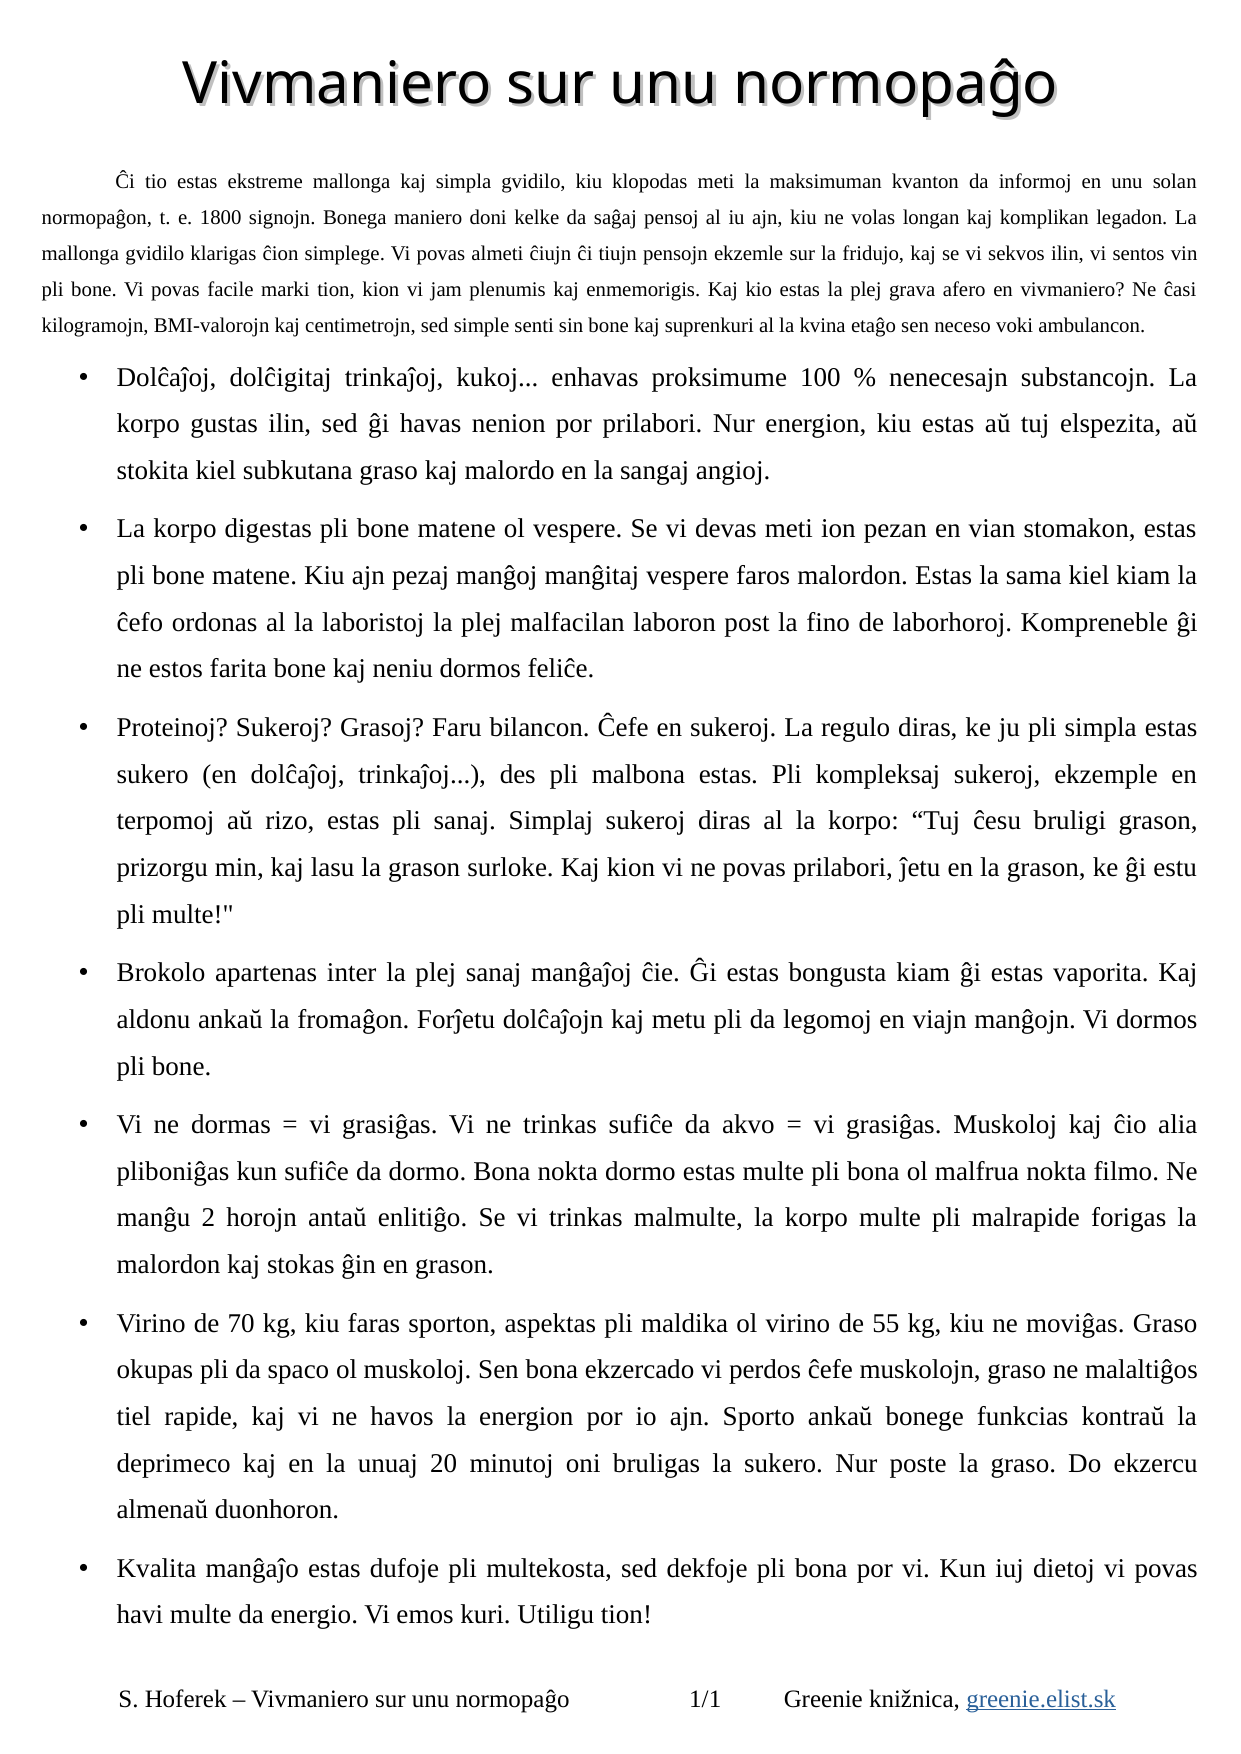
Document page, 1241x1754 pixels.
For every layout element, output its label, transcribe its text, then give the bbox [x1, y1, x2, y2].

list La korpo digestas pli bone matene ol vespere. Se vi devas meti ion pezan en vian stomakon, estas pli bone matene. Kiu ajn pezaj manĝoj manĝitaj vespere faros malordon. Estas la sama kiel kiam la ĉefo ordonas al la laboristoj la plej malfacilan laboron post la fino de laborhoroj. Kompreneble ĝi ne estos farita bone kaj neniu dormos feliĉe. [79, 512, 1199, 684]
list Vi ne dormas = vi grasiĝas. Vi ne trinkas sufiĉe da akvo = vi grasiĝas. Muskoloj kaj ĉio alia pliboniĝas kun sufiĉe da dormo. Bona nokta dormo estas multe pli bona ol malfrua nokta filmo. Ne manĝu 2 horojn antaŭ enlitiĝo. Se vi trinkas malmulte, la korpo multe pli malrapide forigas la malordon kaj stokas ĝin en grason. [79, 1108, 1199, 1279]
list Brokolo apartenas inter la plej sanaj manĝaĵoj ĉie. Ĝi estas bongusta kiam ĝi estas vaporita. Kaj aldonu ankaŭ la fromaĝon. Forĵetu dolĉaĵojn kaj metu pli da legomoj en viajn manĝojn. Vi dormos pli bone. [79, 956, 1199, 1081]
list Virino de 70 kg, kiu faras sporton, aspektas pli maldika ol virino de 55 kg, kiu ne moviĝas. Graso okupas pli da spaco ol muskoloj. Sen bona ekzercado vi perdos ĉefe muskolojn, graso ne malaltiĝos tiel rapide, kaj vi ne havos la energion por io ajn. Sporto ankaŭ bonege funkcias kontraŭ la deprimeco kaj en la unuaj 20 minutoj oni bruligas la sukero. Nur poste la graso. Do ekzercu almenaŭ duonhoron. [79, 1307, 1199, 1524]
text Ĉi tio estas ekstreme mallonga kaj simpla gvidilo, kiu klopodas meti la maksimuman kvanton da informoj en unu solan normopaĝon, t. e. 1800 signojn. Bonega maniero doni kelke da saĝaj pensoj al iu ajn, kiu ne volas longan kaj komplikan legadon. La mallonga gvidilo klarigas ĉion simplege. Vi povas almeti ĉiujn ĉi tiujn pensojn ekzemle sur la fridujo, kaj se vi sekvos ilin, vi sentos vin pli bone. Vi povas facile marki tion, kion vi jam plenumis kaj enmemorigis. Kaj kio estas la plej grava afero en vivmaniero? Ne ĉasi kilogramojn, BMI-valorojn kaj centimetrojn, sed simple senti sin bone kaj suprenkuri al la kvina etaĝo sen neceso voki ambulancon. [41, 169, 1199, 337]
list Kvalita manĝaĵo estas dufoje pli multekosta, sed dekfoje pli bona por vi. Kun iuj dietoj vi povas havi multe da energio. Vi emos kuri. Utiligu tion! [79, 1552, 1199, 1630]
subtitle Vivmaniero sur unu normopaĝo [41, 41, 1199, 121]
list Proteinoj? Sukeroj? Grasoj? Faru bilancon. Ĉefe en sukeroj. La regulo diras, ke ju pli simpla estas sukero (en dolĉaĵoj, trinkaĵoj...), des pli malbona estas. Pli kompleksaj sukeroj, ekzemple en terpomoj aŭ rizo, estas pli sanaj. Simplaj sukeroj diras al la korpo: “Tuj ĉesu bruligi grason, prizorgu min, kaj lasu la grason surloke. Kaj kion vi ne povas prilabori, ĵetu en la grason, ke ĝi estu pli multe!" [79, 711, 1199, 929]
list Dolĉaĵoj, dolĉigitaj trinkaĵoj, kukoj... enhavas proksimume 100 % nenecesajn substancojn. La korpo gustas ilin, sed ĝi havas nenion por prilabori. Nur energion, kiu estas aŭ tuj elspezita, aŭ stokita kiel subkutana graso kaj malordo en la sangaj angioj. [79, 361, 1199, 485]
